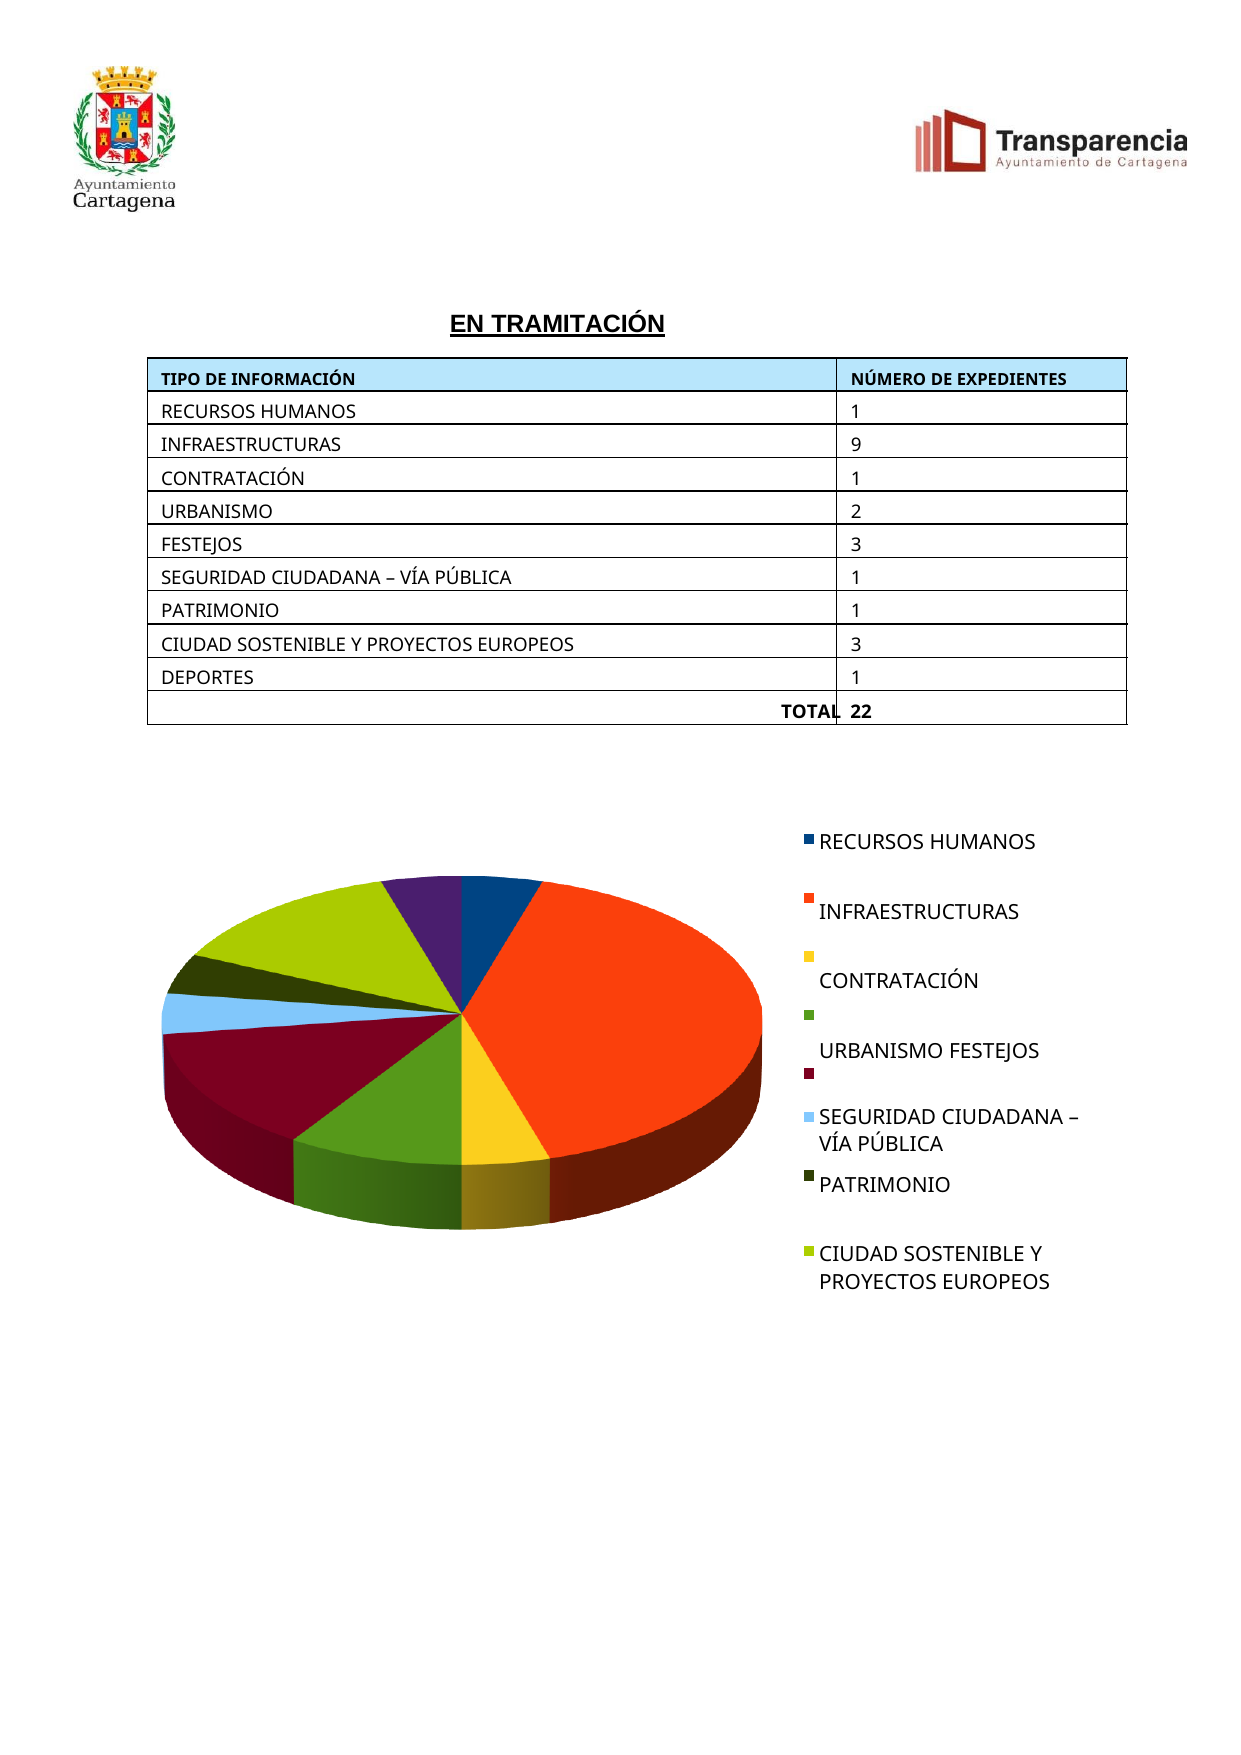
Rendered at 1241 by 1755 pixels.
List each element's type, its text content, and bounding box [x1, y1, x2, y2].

table_header TIPO DE INFORMACIÓN [148, 359, 836, 390]
table_header NÚMERO DE EXPEDIENTES [837, 359, 1126, 390]
table_cell 1 [837, 558, 1126, 589]
table_cell 1 [837, 458, 1126, 490]
text VÍA PÚBLICA PATRIMONIO [819, 1129, 974, 1198]
table_cell 1 [837, 392, 1126, 423]
text SEGURIDAD CIUDADANA – [819, 1106, 1205, 1129]
text RECURSOS HUMANOS INFRAESTRUCTURAS CONTRATACIÓN URBANISMO FESTEJOS [819, 827, 1051, 1064]
table_cell CIUDAD SOSTENIBLE Y PROYECTOS EUROPEOS [148, 625, 836, 656]
table_cell FESTEJOS [148, 525, 836, 557]
table_cell CONTRATACIÓN [148, 458, 836, 490]
subtitle EN TRAMITACIÓN [52, 309, 1062, 338]
table_cell 3 [837, 525, 1126, 557]
table_cell 2 [837, 492, 1126, 523]
table_cell URBANISMO [148, 492, 836, 523]
table_cell 1 [837, 591, 1126, 623]
table_cell INFRAESTRUCTURAS [148, 425, 836, 457]
table_cell 9 [837, 425, 1126, 457]
table_cell PATRIMONIO [148, 591, 836, 623]
table_cell 3 [837, 625, 1126, 656]
text CIUDAD SOSTENIBLE Y PROYECTOS EUROPEOS [819, 1239, 1108, 1296]
table_cell TOTAL [148, 691, 836, 723]
table_cell 22 [837, 691, 1126, 723]
table_cell DEPORTES [148, 658, 836, 690]
table_cell RECURSOS HUMANOS [148, 392, 836, 423]
table_cell SEGURIDAD CIUDADANA – VÍA PÚBLICA [148, 558, 836, 589]
table_cell 1 [837, 658, 1126, 690]
